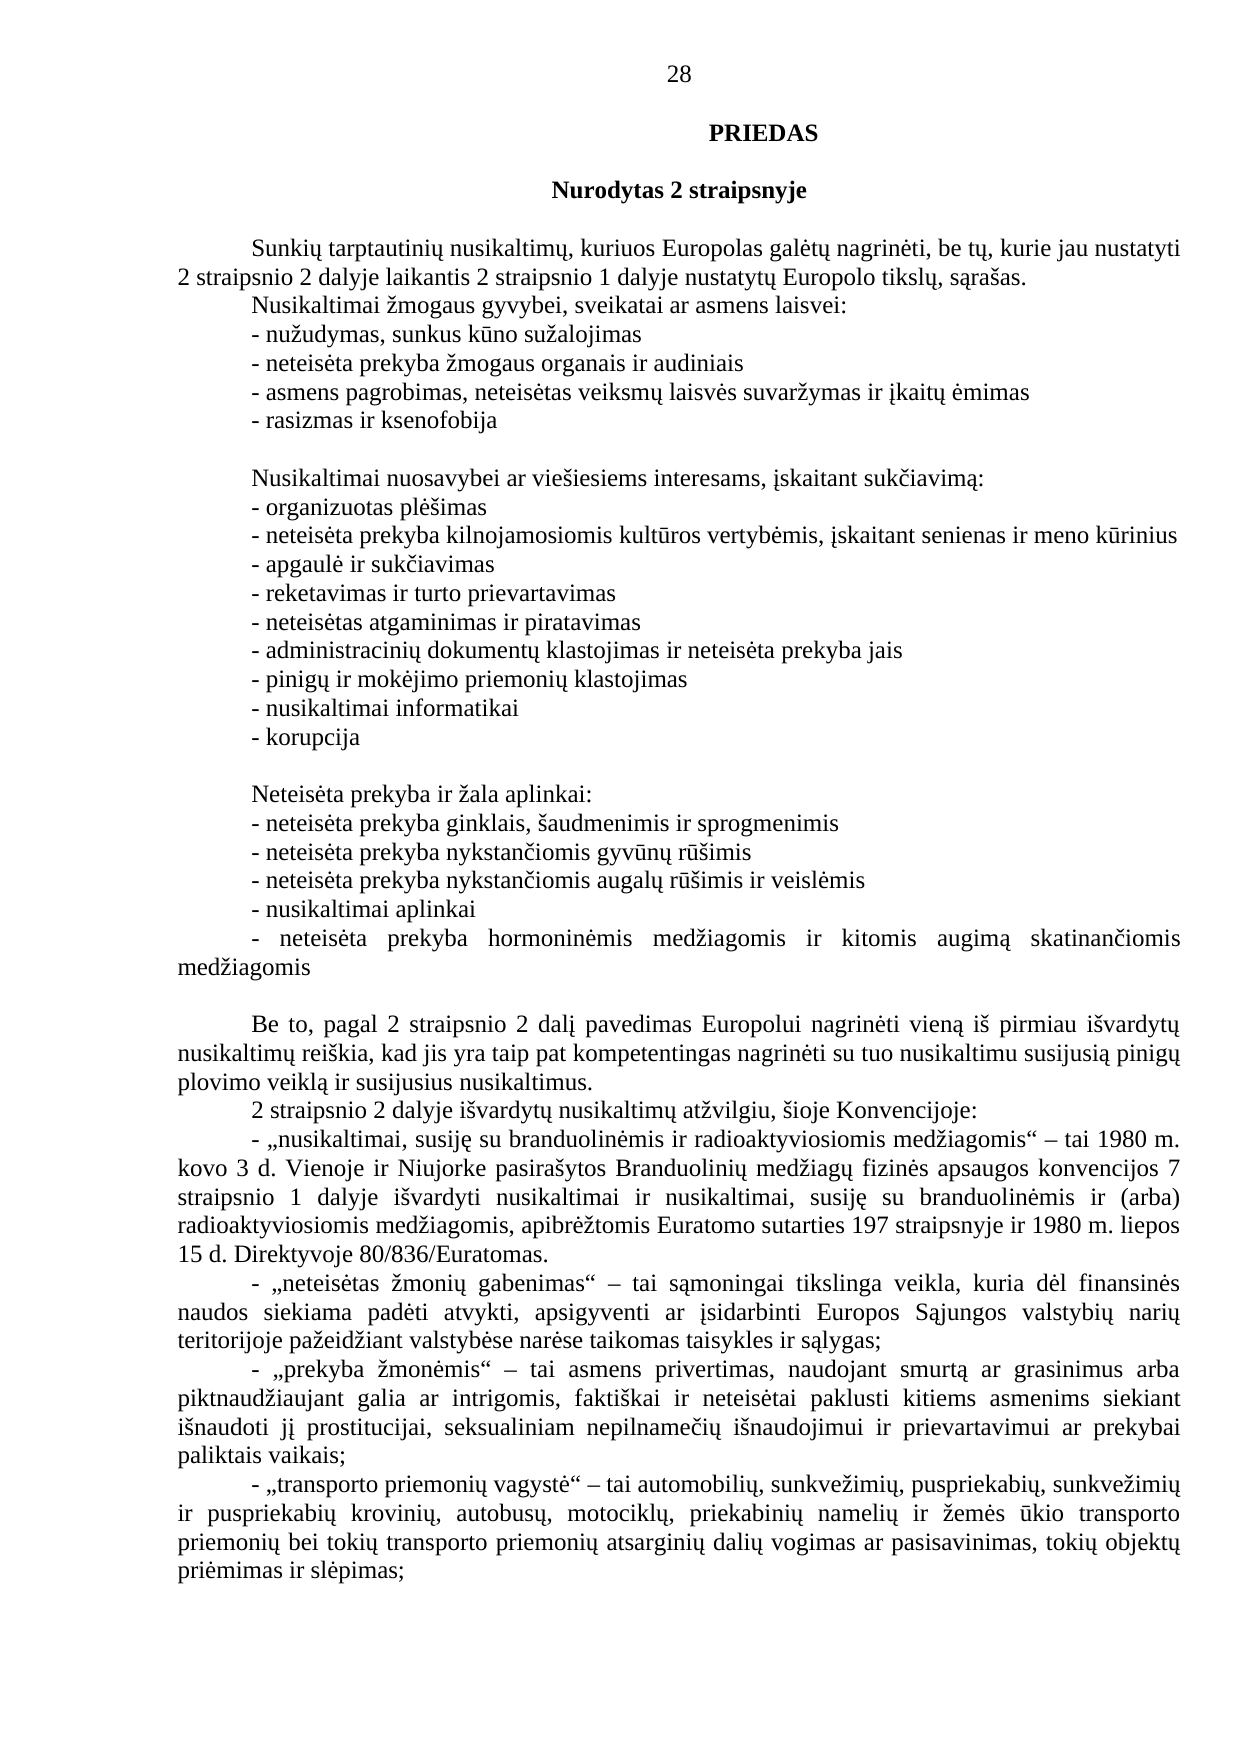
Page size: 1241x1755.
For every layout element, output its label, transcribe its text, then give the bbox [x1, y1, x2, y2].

text - neteisėta prekyba nykstančiomis gyvūnų rūšimis [177, 837, 1181, 866]
text - neteisėta prekyba hormoninėmis medžiagomis ir kitomis augimą skatinančiomis medžiagomis [177, 923, 1181, 981]
text - nusikaltimai aplinkai [177, 894, 1181, 923]
text - „neteisėtas žmonių gabenimas“ – tai sąmoningai tikslinga veikla, kuria dėl finansinės naudos siekiama padėti atvykti, apsigyventi ar įsidarbinti Europos Sąjungos valstybių narių teritorijoje pažeidžiant valstybėse narėse taikomas taisykles ir sąlygas; [177, 1268, 1181, 1354]
text - neteisėta prekyba ginklais, šaudmenimis ir sprogmenimis [177, 808, 1181, 837]
text - „nusikaltimai, susiję su branduolinėmis ir radioaktyviosiomis medžiagomis“ – tai 1980 m. kovo 3 d. Vienoje ir Niujorke pasirašytos Branduolinių medžiagų fizinės apsaugos konvencijos 7 straipsnio 1 dalyje išvardyti nusikaltimai ir nusikaltimai, susiję su branduolinėmis ir (arba) radioaktyviosiomis medžiagomis, apibrėžtomis Euratomo sutarties 197 straipsnyje ir 1980 m. liepos 15 d. Direktyvoje 80/836/Euratomas. [177, 1124, 1181, 1268]
text Be to, pagal 2 straipsnio 2 dalį pavedimas Europolui nagrinėti vieną iš pirmiau išvardytų nusikaltimų reiškia, kad jis yra taip pat kompetentingas nagrinėti su tuo nusikaltimu susijusią pinigų plovimo veiklą ir susijusius nusikaltimus. [177, 1009, 1181, 1096]
text Sunkių tarptautinių nusikaltimų, kuriuos Europolas galėtų nagrinėti, be tų, kurie jau nustatyti 2 straipsnio 2 dalyje laikantis 2 straipsnio 1 dalyje nustatytų Europolo tikslų, sąrašas. [177, 233, 1181, 291]
text - neteisėta prekyba kilnojamosiomis kultūros vertybėmis, įskaitant senienas ir meno kūrinius [177, 521, 1181, 549]
text - nužudymas, sunkus kūno sužalojimas [177, 319, 1181, 348]
text 2 straipsnio 2 dalyje išvardytų nusikaltimų atžvilgiu, šioje Konvencijoje: [177, 1096, 1181, 1124]
text - organizuotas plėšimas [177, 492, 1181, 521]
text - neteisėta prekyba žmogaus organais ir audiniais [177, 348, 1181, 377]
text - „transporto priemonių vagystė“ – tai automobilių, sunkvežimių, puspriekabių, sunkvežimių ir puspriekabių krovinių, autobusų, motociklų, priekabinių namelių ir žemės ūkio transporto priemonių bei tokių transporto priemonių atsarginių dalių vogimas ar pasisavinimas, tokių objektų priėmimas ir slėpimas; [177, 1469, 1181, 1584]
text - apgaulė ir sukčiavimas [177, 549, 1181, 578]
text - administracinių dokumentų klastojimas ir neteisėta prekyba jais [177, 636, 1181, 664]
text Nusikaltimai žmogaus gyvybei, sveikatai ar asmens laisvei: [177, 291, 1181, 319]
text - neteisėta prekyba nykstančiomis augalų rūšimis ir veislėmis [177, 866, 1181, 894]
text - rasizmas ir ksenofobija [177, 406, 1181, 434]
text - neteisėtas atgaminimas ir piratavimas [177, 607, 1181, 636]
text Neteisėta prekyba ir žala aplinkai: [177, 779, 1181, 808]
text - reketavimas ir turto prievartavimas [177, 578, 1181, 607]
text - „prekyba žmonėmis“ – tai asmens privertimas, naudojant smurtą ar grasinimus arba piktnaudžiaujant galia ar intrigomis, faktiškai ir neteisėtai paklusti kitiems asmenims siekiant išnaudoti jį prostitucijai, seksualiniam nepilnamečių išnaudojimui ir prievartavimui ar prekybai paliktais vaikais; [177, 1354, 1181, 1469]
text - nusikaltimai informatikai [177, 693, 1181, 722]
text - pinigų ir mokėjimo priemonių klastojimas [177, 664, 1181, 693]
text - korupcija [177, 722, 1181, 751]
text - asmens pagrobimas, neteisėtas veiksmų laisvės suvaržymas ir įkaitų ėmimas [177, 377, 1181, 406]
text Nusikaltimai nuosavybei ar viešiesiems interesams, įskaitant sukčiavimą: [177, 463, 1181, 492]
text PRIEDAS [177, 118, 1181, 147]
text Nurodytas 2 straipsnyje [177, 176, 1181, 204]
